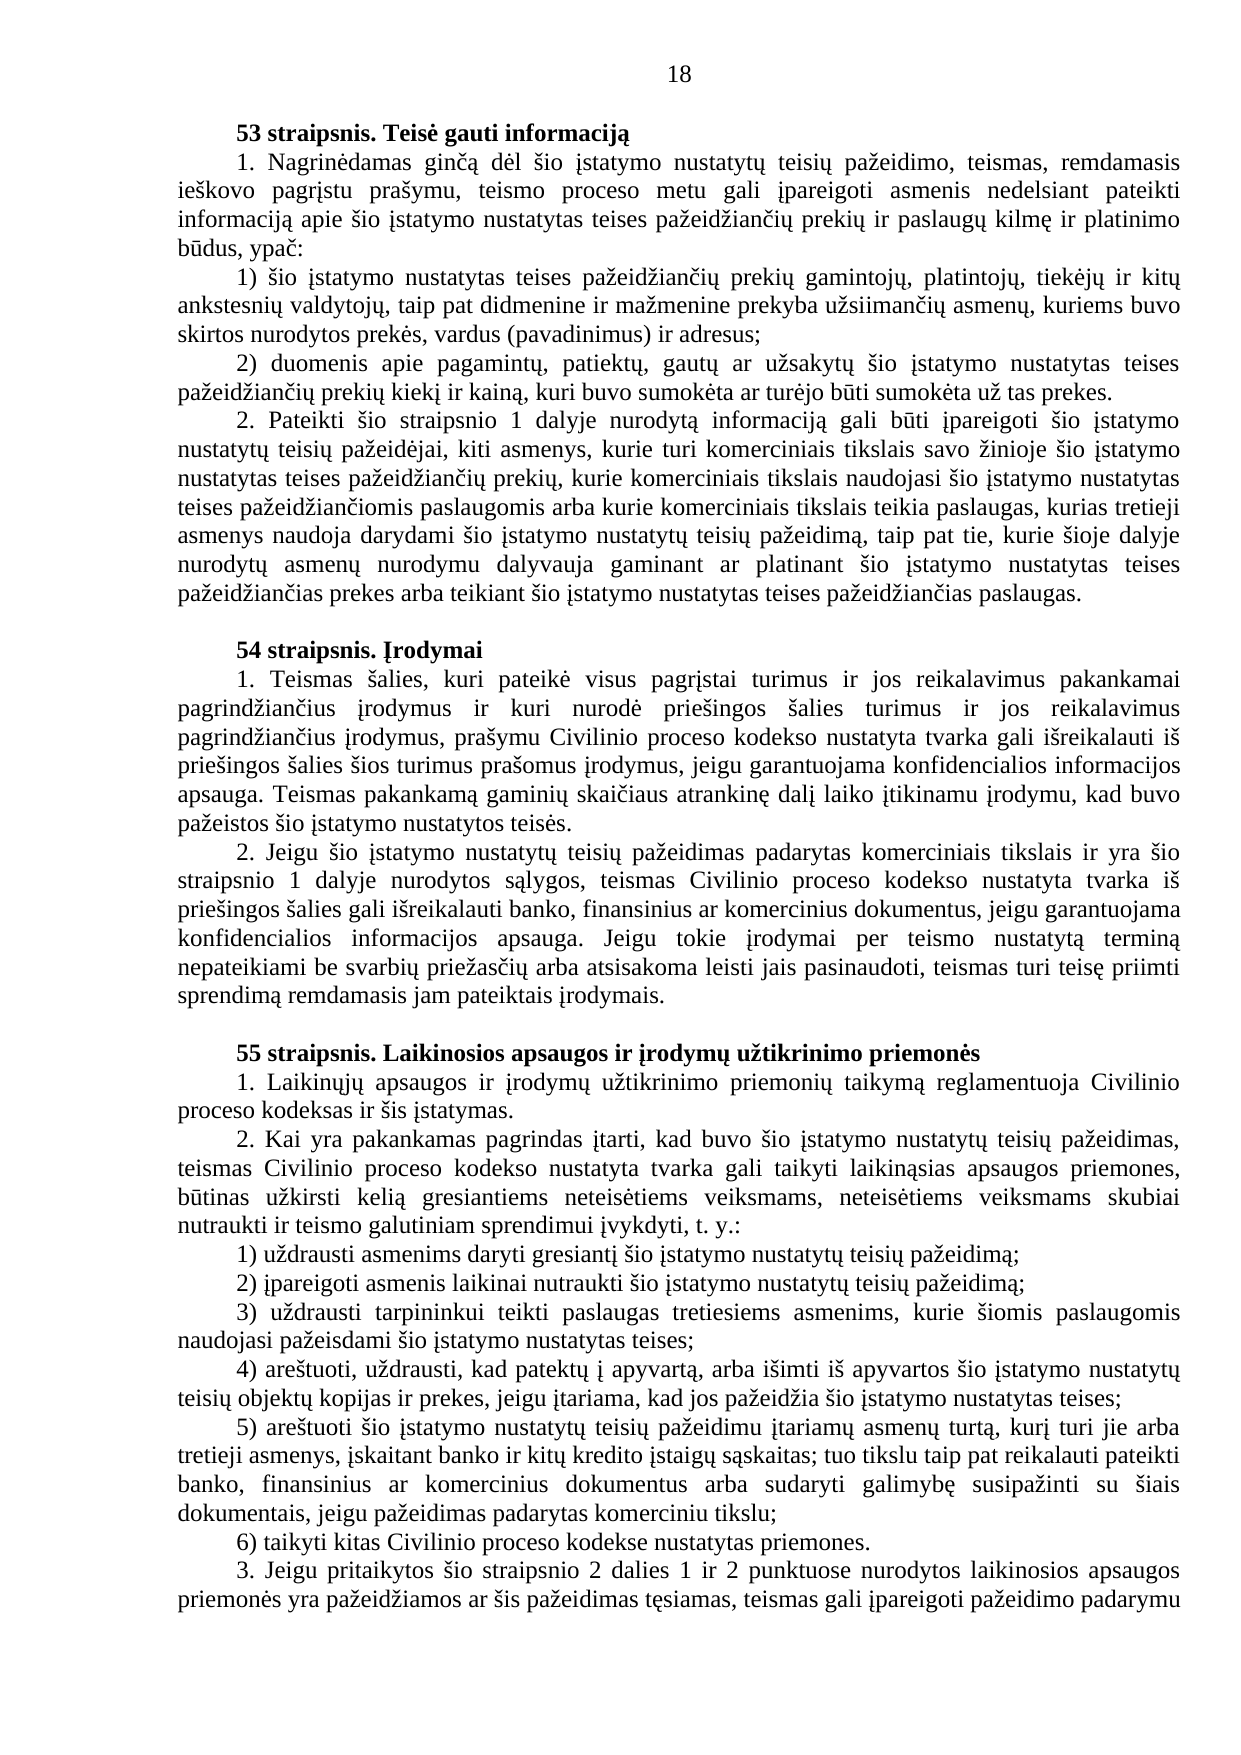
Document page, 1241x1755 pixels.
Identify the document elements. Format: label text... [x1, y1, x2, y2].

text 3) uždrausti tarpininkui teikti paslaugas tretiesiems asmenims, kurie šiomis paslaugomis naudojasi pažeisdami šio įstatymo nustatytas teises; [177, 1297, 1181, 1354]
text 6) taikyti kitas Civilinio proceso kodekse nustatytas priemones. [177, 1527, 1181, 1556]
text 54 straipsnis. Įrodymai [177, 636, 1181, 664]
text 55 straipsnis. Laikinosios apsaugos ir įrodymų užtikrinimo priemonės [177, 1038, 1181, 1067]
text 1) šio įstatymo nustatytas teises pažeidžiančių prekių gamintojų, platintojų, tiekėjų ir kitų ankstesnių valdytojų, taip pat didmenine ir mažmenine prekyba užsiimančių asmenų, kuriems buvo skirtos nurodytos prekės, vardus (pavadinimus) ir adresus; [177, 262, 1181, 348]
text 1. Nagrinėdamas ginčą dėl šio įstatymo nustatytų teisių pažeidimo, teismas, remdamasis ieškovo pagrįstu prašymu, teismo proceso metu gali įpareigoti asmenis nedelsiant pateikti informaciją apie šio įstatymo nustatytas teises pažeidžiančių prekių ir paslaugų kilmę ir platinimo būdus, ypač: [177, 147, 1181, 262]
text 3. Jeigu pritaikytos šio straipsnio 2 dalies 1 ir 2 punktuose nurodytos laikinosios apsaugos priemonės yra pažeidžiamos ar šis pažeidimas tęsiamas, teismas gali įpareigoti pažeidimo padarymu [177, 1556, 1181, 1613]
text 4) areštuoti, uždrausti, kad patektų į apyvartą, arba išimti iš apyvartos šio įstatymo nustatytų teisių objektų kopijas ir prekes, jeigu įtariama, kad jos pažeidžia šio įstatymo nustatytas teises; [177, 1354, 1181, 1412]
text 1. Laikinųjų apsaugos ir įrodymų užtikrinimo priemonių taikymą reglamentuoja Civilinio proceso kodeksas ir šis įstatymas. [177, 1067, 1181, 1124]
text 2. Pateikti šio straipsnio 1 dalyje nurodytą informaciją gali būti įpareigoti šio įstatymo nustatytų teisių pažeidėjai, kiti asmenys, kurie turi komerciniais tikslais savo žinioje šio įstatymo nustatytas teises pažeidžiančių prekių, kurie komerciniais tikslais naudojasi šio įstatymo nustatytas teises pažeidžiančiomis paslaugomis arba kurie komerciniais tikslais teikia paslaugas, kurias tretieji asmenys naudoja darydami šio įstatymo nustatytų teisių pažeidimą, taip pat tie, kurie šioje dalyje nurodytų asmenų nurodymu dalyvauja gaminant ar platinant šio įstatymo nustatytas teises pažeidžiančias prekes arba teikiant šio įstatymo nustatytas teises pažeidžiančias paslaugas. [177, 406, 1181, 607]
text 2. Kai yra pakankamas pagrindas įtarti, kad buvo šio įstatymo nustatytų teisių pažeidimas, teismas Civilinio proceso kodekso nustatyta tvarka gali taikyti laikinąsias apsaugos priemones, būtinas užkirsti kelią gresiantiems neteisėtiems veiksmams, neteisėtiems veiksmams skubiai nutraukti ir teismo galutiniam sprendimui įvykdyti, t. y.: [177, 1124, 1181, 1239]
text 2) duomenis apie pagamintų, patiektų, gautų ar užsakytų šio įstatymo nustatytas teises pažeidžiančių prekių kiekį ir kainą, kuri buvo sumokėta ar turėjo būti sumokėta už tas prekes. [177, 348, 1181, 406]
text 53 straipsnis. Teisė gauti informaciją [177, 118, 1181, 147]
text 2) įpareigoti asmenis laikinai nutraukti šio įstatymo nustatytų teisių pažeidimą; [177, 1268, 1181, 1297]
text 5) areštuoti šio įstatymo nustatytų teisių pažeidimu įtariamų asmenų turtą, kurį turi jie arba tretieji asmenys, įskaitant banko ir kitų kredito įstaigų sąskaitas; tuo tikslu taip pat reikalauti pateikti banko, finansinius ar komercinius dokumentus arba sudaryti galimybę susipažinti su šiais dokumentais, jeigu pažeidimas padarytas komerciniu tikslu; [177, 1412, 1181, 1527]
text 2. Jeigu šio įstatymo nustatytų teisių pažeidimas padarytas komerciniais tikslais ir yra šio straipsnio 1 dalyje nurodytos sąlygos, teismas Civilinio proceso kodekso nustatyta tvarka iš priešingos šalies gali išreikalauti banko, finansinius ar komercinius dokumentus, jeigu garantuojama konfidencialios informacijos apsauga. Jeigu tokie įrodymai per teismo nustatytą terminą nepateikiami be svarbių priežasčių arba atsisakoma leisti jais pasinaudoti, teismas turi teisę priimti sprendimą remdamasis jam pateiktais įrodymais. [177, 837, 1181, 1009]
text 1. Teismas šalies, kuri pateikė visus pagrįstai turimus ir jos reikalavimus pakankamai pagrindžiančius įrodymus ir kuri nurodė priešingos šalies turimus ir jos reikalavimus pagrindžiančius įrodymus, prašymu Civilinio proceso kodekso nustatyta tvarka gali išreikalauti iš priešingos šalies šios turimus prašomus įrodymus, jeigu garantuojama konfidencialios informacijos apsauga. Teismas pakankamą gaminių skaičiaus atrankinę dalį laiko įtikinamu įrodymu, kad buvo pažeistos šio įstatymo nustatytos teisės. [177, 664, 1181, 837]
text 1) uždrausti asmenims daryti gresiantį šio įstatymo nustatytų teisių pažeidimą; [177, 1239, 1181, 1268]
